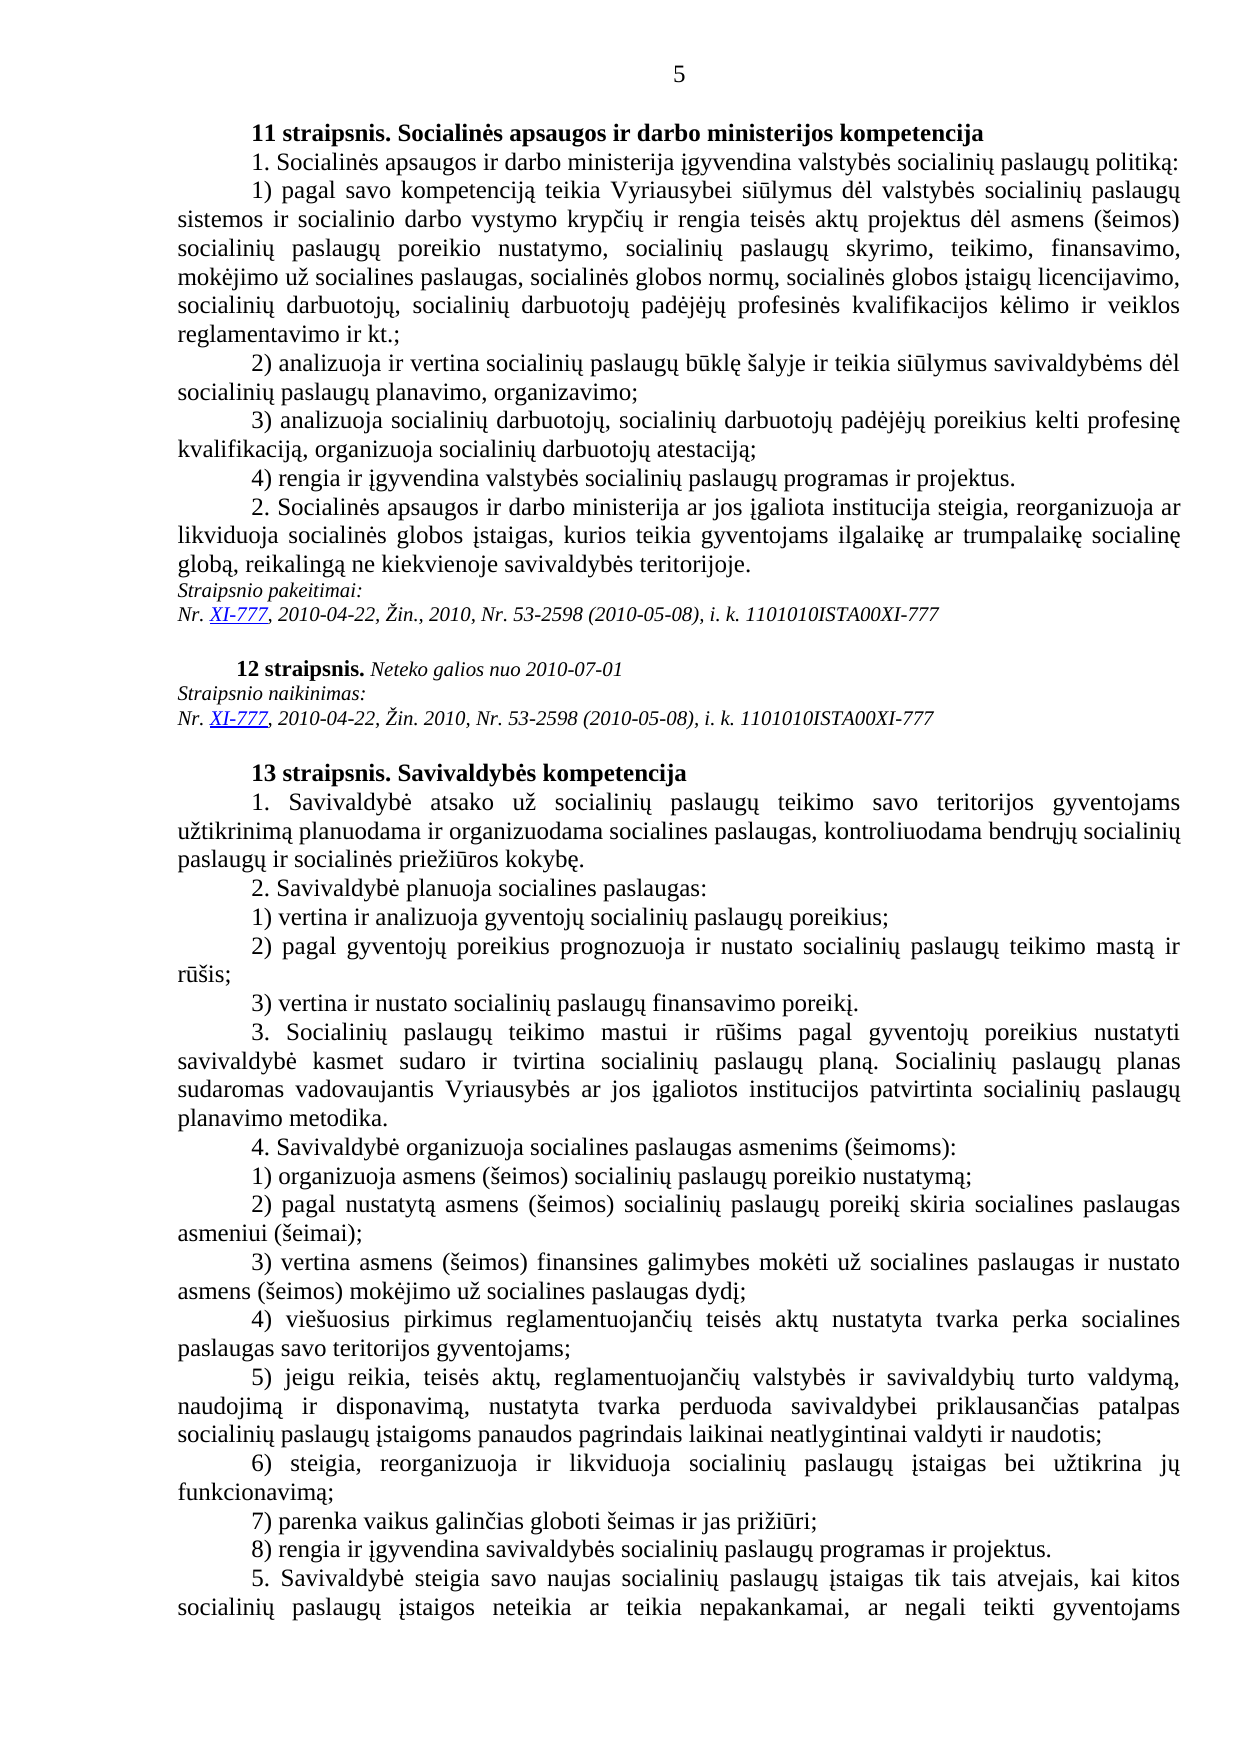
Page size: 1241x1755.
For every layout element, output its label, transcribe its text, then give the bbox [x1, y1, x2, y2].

text Nr. XI-777, 2010-04-22, Žin., 2010, Nr. 53-2598 (2010-05-08), i. k. 1101010ISTA00XI-777 [177, 602, 1181, 626]
text 2) pagal nustatytą asmens (šeimos) socialinių paslaugų poreikį skiria socialines paslaugas asmeniui (šeimai); [177, 1189, 1181, 1247]
text 6) steigia, reorganizuoja ir likviduoja socialinių paslaugų įstaigas bei užtikrina jų funkcionavimą; [177, 1448, 1181, 1506]
text 7) parenka vaikus galinčias globoti šeimas ir jas prižiūri; [177, 1506, 1181, 1534]
text 12 straipsnis. Neteko galios nuo 2010-07-01 [177, 655, 1181, 681]
text 4) rengia ir įgyvendina valstybės socialinių paslaugų programas ir projektus. [177, 463, 1181, 492]
text 4. Savivaldybė organizuoja socialines paslaugas asmenims (šeimoms): [177, 1132, 1181, 1161]
text 1) organizuoja asmens (šeimos) socialinių paslaugų poreikio nustatymą; [177, 1161, 1181, 1189]
text 13 straipsnis. Savivaldybės kompetencija [177, 758, 1181, 787]
text 5. Savivaldybė steigia savo naujas socialinių paslaugų įstaigas tik tais atvejais, kai kitos socialinių paslaugų įstaigos neteikia ar teikia nepakankamai, ar negali teikti gyventojams [177, 1563, 1181, 1621]
text 2) analizuoja ir vertina socialinių paslaugų būklę šalyje ir teikia siūlymus savivaldybėms dėl socialinių paslaugų planavimo, organizavimo; [177, 348, 1181, 406]
text Straipsnio naikinimas: [177, 681, 1181, 705]
text 3) vertina asmens (šeimos) finansines galimybes mokėti už socialines paslaugas ir nustato asmens (šeimos) mokėjimo už socialines paslaugas dydį; [177, 1247, 1181, 1304]
text 2. Socialinės apsaugos ir darbo ministerija ar jos įgaliota institucija steigia, reorganizuoja ar likviduoja socialinės globos įstaigas, kurios teikia gyventojams ilgalaikę ar trumpalaikę socialinę globą, reikalingą ne kiekvienoje savivaldybės teritorijoje. [177, 492, 1181, 578]
text 11 straipsnis. Socialinės apsaugos ir darbo ministerijos kompetencija [177, 118, 1181, 147]
text 1) pagal savo kompetenciją teikia Vyriausybei siūlymus dėl valstybės socialinių paslaugų sistemos ir socialinio darbo vystymo krypčių ir rengia teisės aktų projektus dėl asmens (šeimos) socialinių paslaugų poreikio nustatymo, socialinių paslaugų skyrimo, teikimo, finansavimo, mokėjimo už socialines paslaugas, socialinės globos normų, socialinės globos įstaigų licencijavimo, socialinių darbuotojų, socialinių darbuotojų padėjėjų profesinės kvalifikacijos kėlimo ir veiklos reglamentavimo ir kt.; [177, 176, 1181, 348]
text 2) pagal gyventojų poreikius prognozuoja ir nustato socialinių paslaugų teikimo mastą ir rūšis; [177, 931, 1181, 988]
text 3) analizuoja socialinių darbuotojų, socialinių darbuotojų padėjėjų poreikius kelti profesinę kvalifikaciją, organizuoja socialinių darbuotojų atestaciją; [177, 406, 1181, 463]
text 2. Savivaldybė planuoja socialines paslaugas: [177, 873, 1181, 902]
text 1. Savivaldybė atsako už socialinių paslaugų teikimo savo teritorijos gyventojams užtikrinimą planuodama ir organizuodama socialines paslaugas, kontroliuodama bendrųjų socialinių paslaugų ir socialinės priežiūros kokybę. [177, 787, 1181, 873]
text Straipsnio pakeitimai: [177, 578, 1181, 602]
text 3) vertina ir nustato socialinių paslaugų finansavimo poreikį. [177, 988, 1181, 1017]
text 1) vertina ir analizuoja gyventojų socialinių paslaugų poreikius; [177, 902, 1181, 931]
text 8) rengia ir įgyvendina savivaldybės socialinių paslaugų programas ir projektus. [177, 1534, 1181, 1563]
text 4) viešuosius pirkimus reglamentuojančių teisės aktų nustatyta tvarka perka socialines paslaugas savo teritorijos gyventojams; [177, 1304, 1181, 1362]
text Nr. XI-777, 2010-04-22, Žin. 2010, Nr. 53-2598 (2010-05-08), i. k. 1101010ISTA00XI-777 [177, 705, 1181, 729]
text 3. Socialinių paslaugų teikimo mastui ir rūšims pagal gyventojų poreikius nustatyti savivaldybė kasmet sudaro ir tvirtina socialinių paslaugų planą. Socialinių paslaugų planas sudaromas vadovaujantis Vyriausybės ar jos įgaliotos institucijos patvirtinta socialinių paslaugų planavimo metodika. [177, 1017, 1181, 1132]
text 5) jeigu reikia, teisės aktų, reglamentuojančių valstybės ir savivaldybių turto valdymą, naudojimą ir disponavimą, nustatyta tvarka perduoda savivaldybei priklausančias patalpas socialinių paslaugų įstaigoms panaudos pagrindais laikinai neatlygintinai valdyti ir naudotis; [177, 1362, 1181, 1448]
text 1. Socialinės apsaugos ir darbo ministerija įgyvendina valstybės socialinių paslaugų politiką: [177, 147, 1181, 176]
